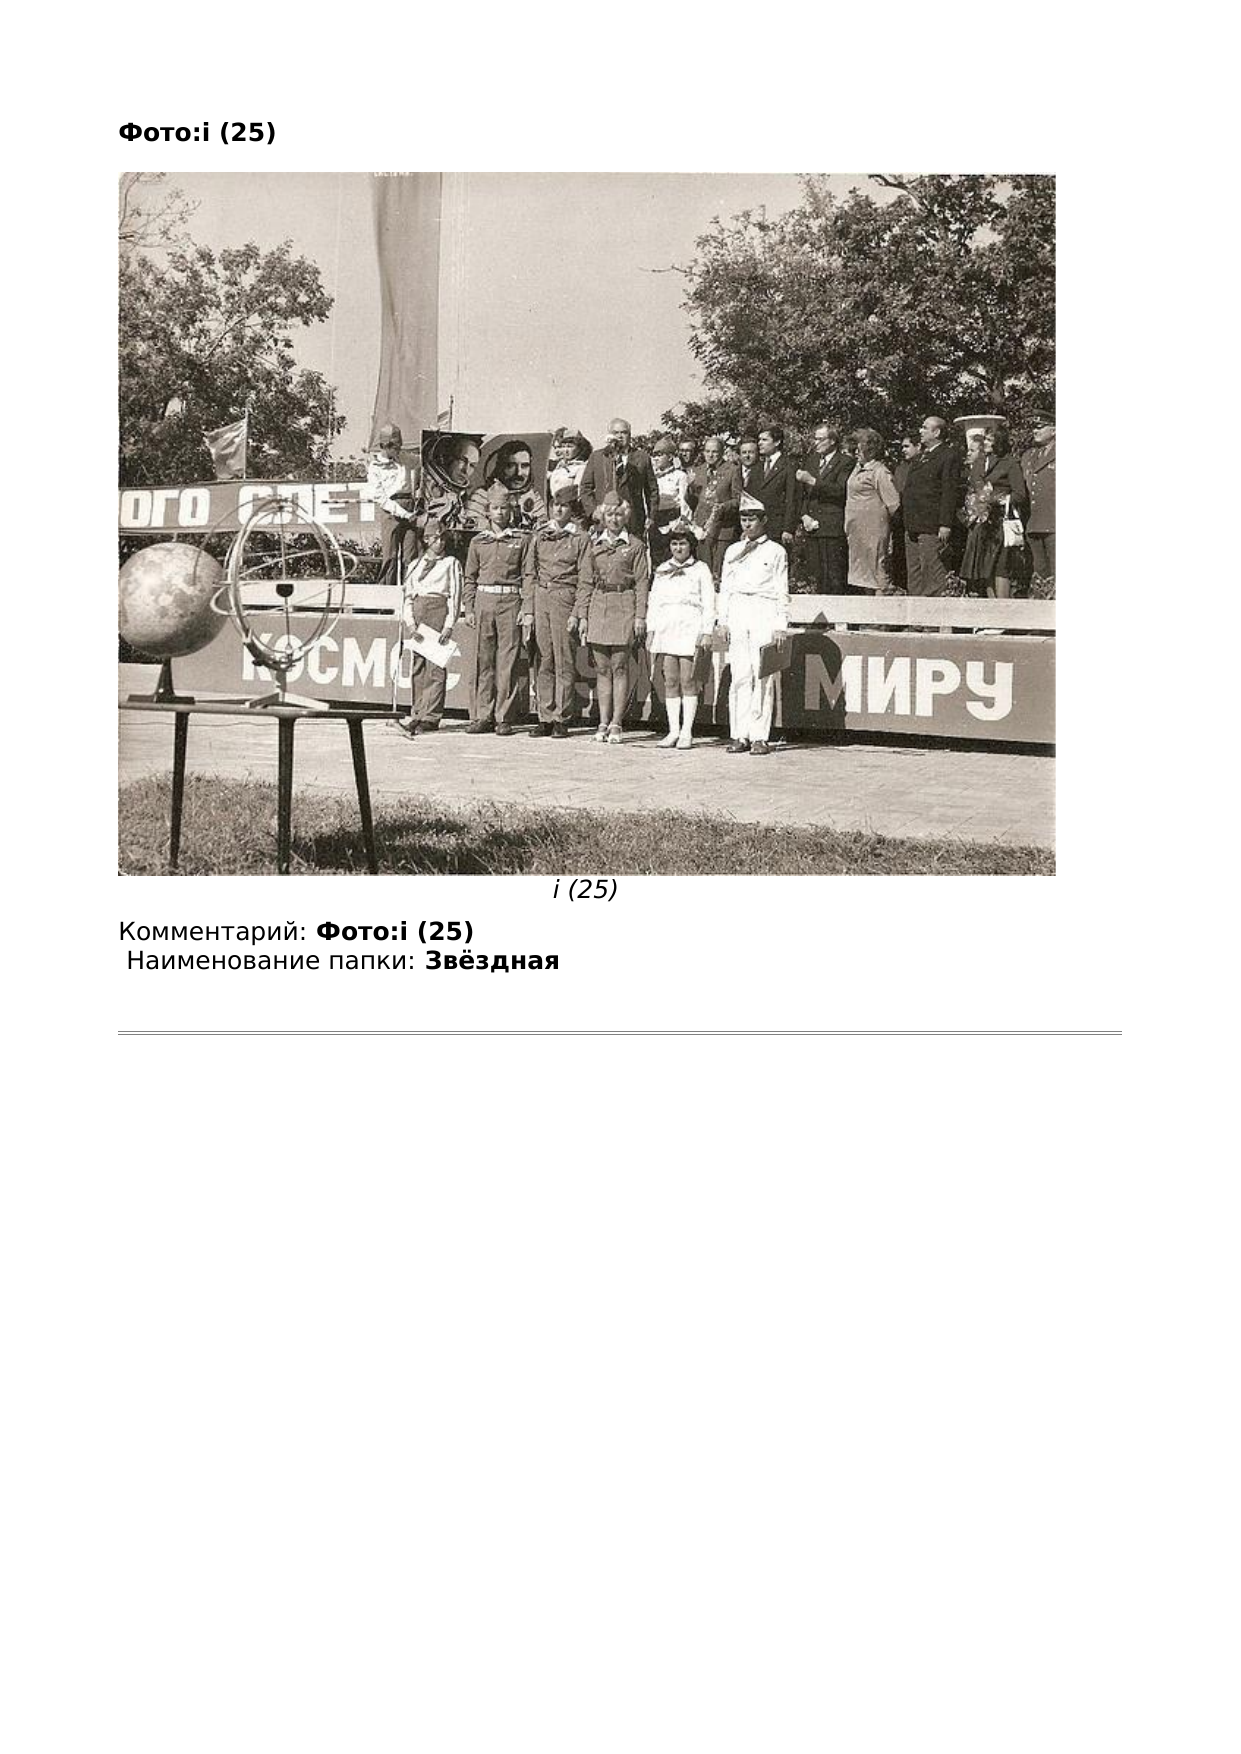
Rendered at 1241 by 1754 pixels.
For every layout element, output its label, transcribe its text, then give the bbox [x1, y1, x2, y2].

text i (25) [118, 876, 1056, 904]
picture [118, 172, 1056, 876]
subtitle Фото:i (25) [118, 118, 1122, 147]
text Комментарий: Фото:i (25) Наименование папки: Звёздная [118, 917, 1122, 1004]
